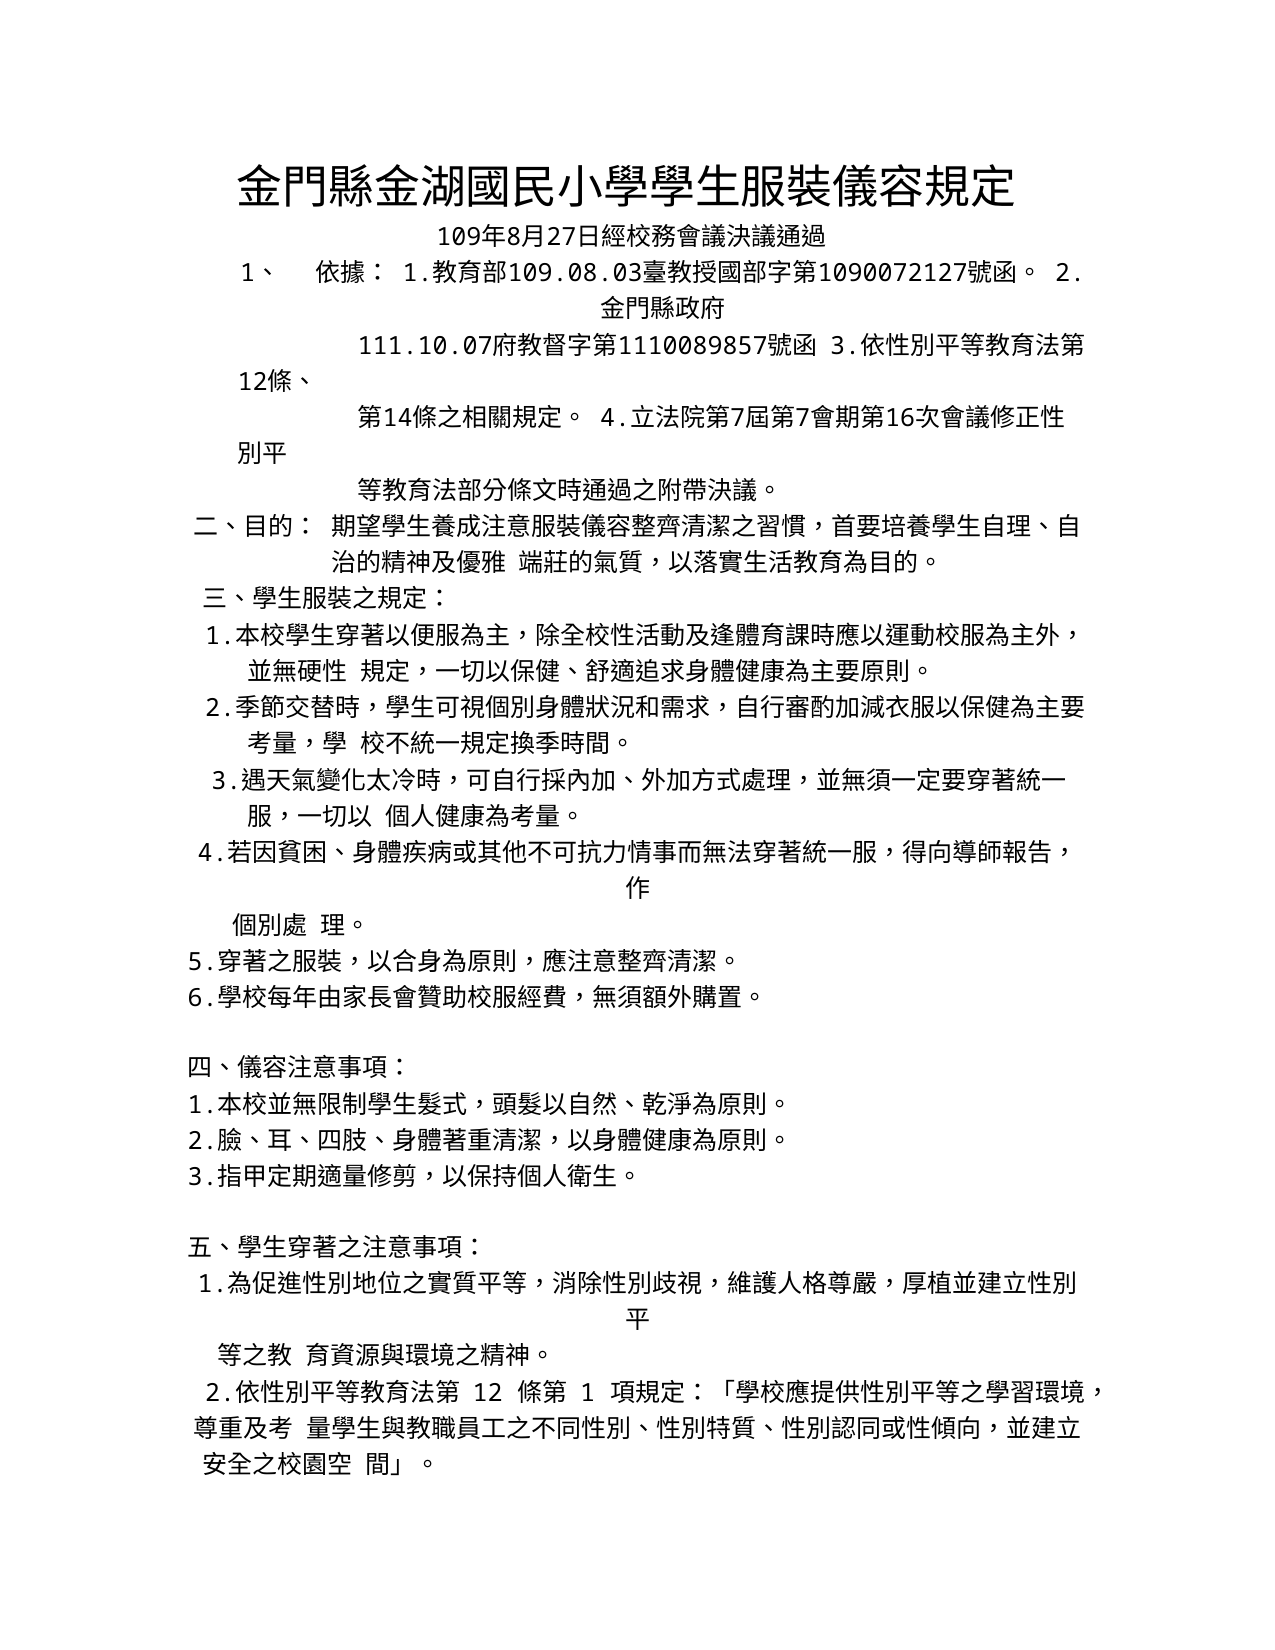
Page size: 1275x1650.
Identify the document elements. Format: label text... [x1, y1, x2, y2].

text 安全之校園空 間」。 [187, 1444, 1087, 1481]
text 6.學校每年由家長會贊助校服經費，無須額外購置。 [187, 978, 1087, 1014]
text 五、學生穿著之注意事項： [187, 1227, 1087, 1263]
text 1.本校學生穿著以便服為主，除全校性活動及逢體育課時應以運動校服為主外， [187, 615, 1087, 651]
text 2.季節交替時，學生可視個別身體狀況和需求，自行審酌加減衣服以保健為主要 [187, 688, 1087, 724]
text 111.10.07府教督字第1110089857號函 3.依性別平等教育法第12條、 [237, 325, 1087, 398]
text 1.為促進性別地位之實質平等，消除性別歧視，維護人格尊嚴，厚植並建立性別平 [187, 1263, 1087, 1336]
text 第14條之相關規定。 4.立法院第7屆第7會期第16次會議修正性別平 [237, 398, 1087, 470]
list 依據： 1.教育部109.08.03臺教授國部字第1090072127號函。 2.金門縣政府 [237, 253, 1087, 325]
text 2.依性別平等教育法第 12 條第 1 項規定：「學校應提供性別平等之學習環境，尊重及考 量學生與教職員工之不同性別、性別特質、性別認同或性傾向，並建立 [187, 1372, 1087, 1444]
text 等教育法部分條文時通過之附帶決議。 [237, 470, 1087, 506]
text 三、學生服裝之規定： [187, 579, 1087, 615]
text 服，一切以 個人健康為考量。 [187, 796, 1087, 833]
text 109年8月27日經校務會議決議通過 [187, 216, 1087, 253]
text 四、儀容注意事項： [187, 1048, 1087, 1084]
text 二、目的： 期望學生養成注意服裝儀容整齊清潔之習慣，首要培養學生自理、自治的精神及優雅 端莊的氣質，以落實生活教育為目的。 [187, 506, 1087, 579]
text 3.遇天氣變化太冷時，可自行採內加、外加方式處理，並無須一定要穿著統一 [187, 760, 1087, 796]
text 3.指甲定期適量修剪，以保持個人衛生。 [187, 1157, 1087, 1193]
text 個別處 理。 [187, 905, 1087, 941]
text 並無硬性 規定，一切以保健、舒適追求身體健康為主要原則。 [187, 651, 1087, 688]
text 4.若因貧困、身體疾病或其他不可抗力情事而無法穿著統一服，得向導師報告，作 [187, 833, 1087, 905]
text 1.本校並無限制學生髮式，頭髮以自然、乾淨為原則。 [187, 1084, 1087, 1120]
text 5.穿著之服裝，以合身為原則，應注意整齊清潔。 [187, 941, 1087, 978]
text 金門縣金湖國民小學學生服裝儀容規定 [187, 150, 1087, 216]
text 考量，學 校不統一規定換季時間。 [187, 724, 1087, 760]
text 等之教 育資源與環境之精神。 [187, 1336, 1087, 1372]
text 2.臉、耳、四肢、身體著重清潔，以身體健康為原則。 [187, 1120, 1087, 1157]
